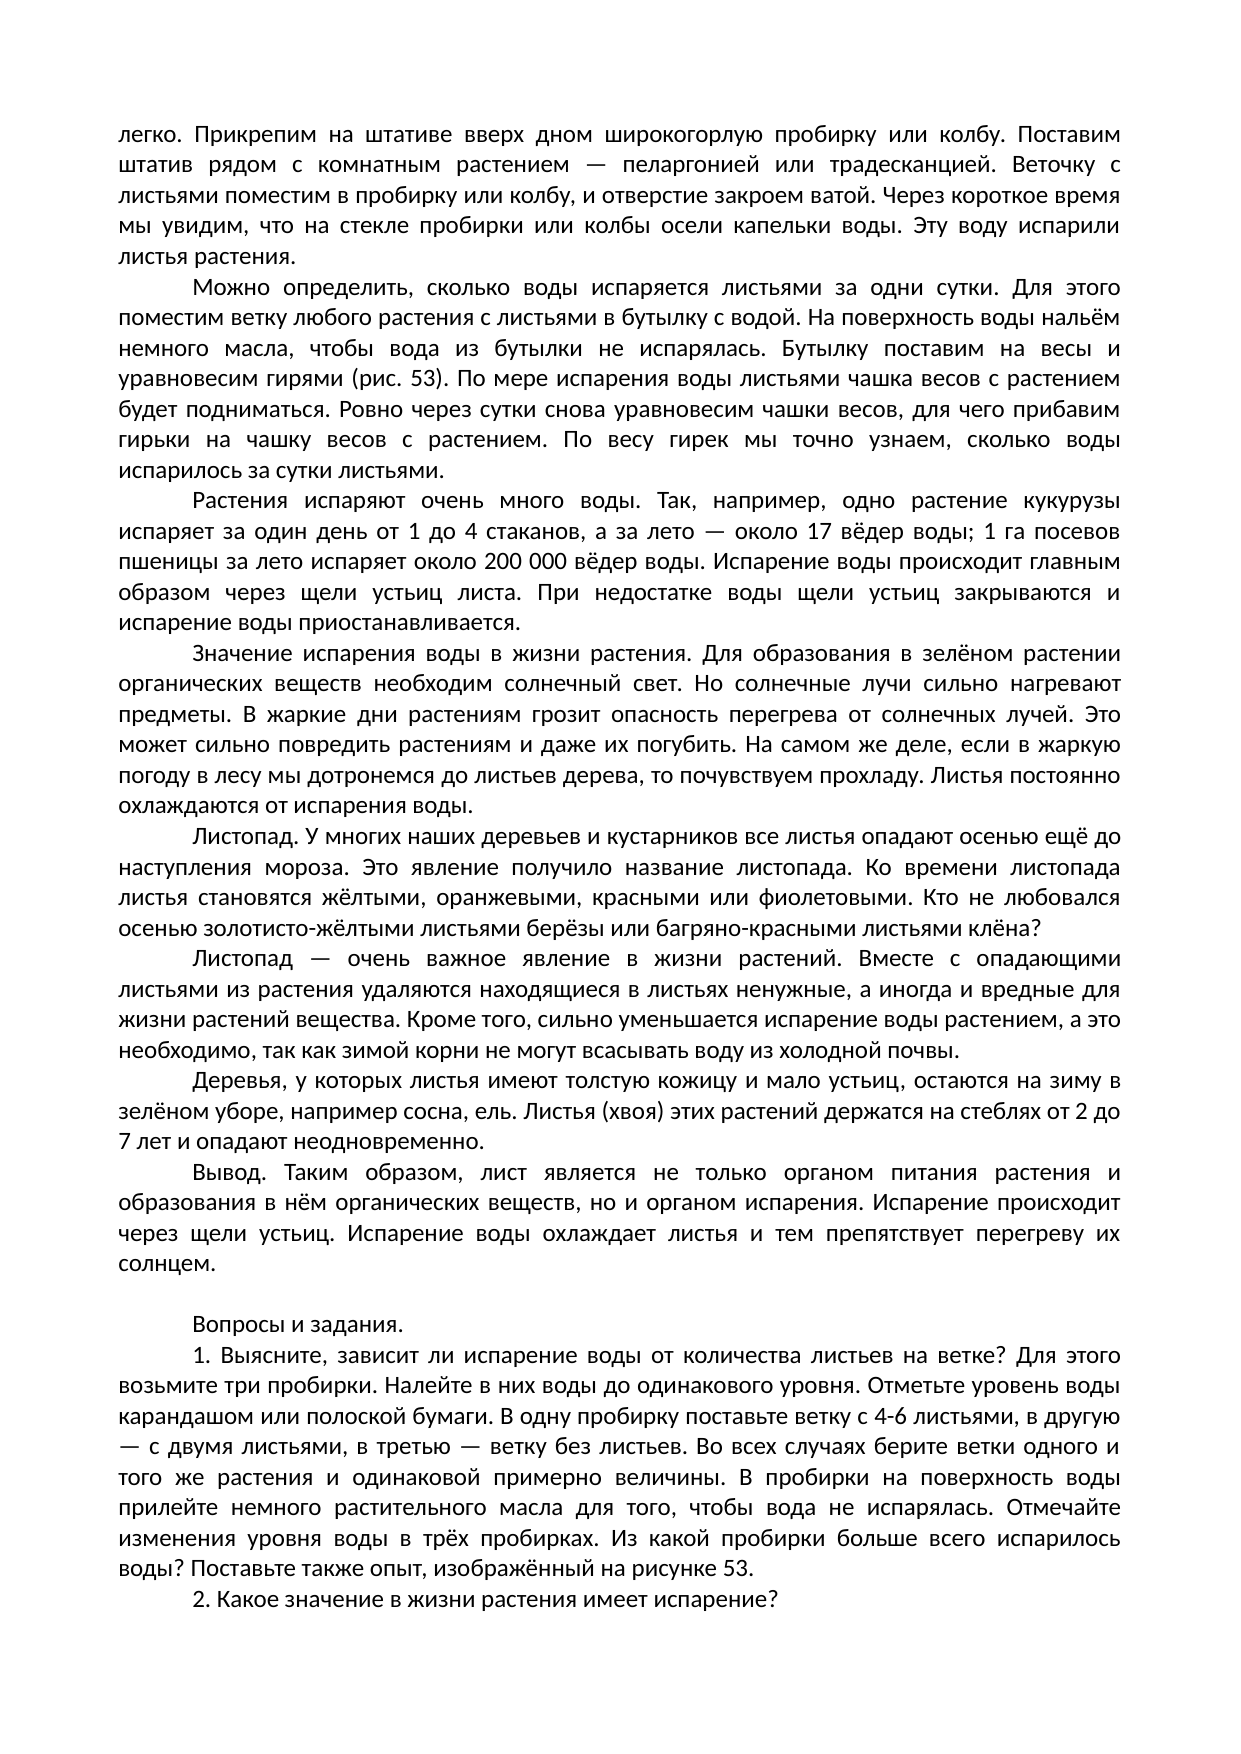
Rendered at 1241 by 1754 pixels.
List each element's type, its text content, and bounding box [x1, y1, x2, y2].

text Вопросы и задания. [118, 1308, 1122, 1339]
text Значение испарения воды в жизни растения. Для образования в зелёном растении органических веществ необходим солнечный свет. Но солнечные лучи сильно нагревают предметы. В жаркие дни растениям грозит опасность перегрева от солнечных лучей. Это может сильно повредить растениям и даже их погубить. На самом же деле, если в жаркую погоду в лесу мы дотронемся до листьев дерева, то почувствуем прохладу. Листья постоянно охлаждаются от испарения воды. [118, 637, 1122, 820]
text Можно определить, сколько воды испаряется листьями за одни сутки. Для этого поместим ветку любого растения с листьями в бутылку с водой. На поверхность воды нальём немного масла, чтобы вода из бутылки не испарялась. Бутылку поставим на весы и уравновесим гирями (рис. 53). По мере испарения воды листьями чашка весов с растением будет подниматься. Ровно через сутки снова уравновесим чашки весов, для чего прибавим гирьки на чашку весов с растением. По весу гирек мы точно узнаем, сколько воды испарилось за сутки листьями. [118, 271, 1122, 484]
text Деревья, у которых листья имеют толстую кожицу и мало устьиц, остаются на зиму в зелёном уборе, например сосна, ель. Листья (хвоя) этих растений держатся на стеблях от 2 до 7 лет и опадают неодновременно. [118, 1064, 1122, 1156]
text легко. Прикрепим на штативе вверх дном широкогорлую пробирку или колбу. Поставим штатив рядом с комнатным растением — пеларгонией или традесканцией. Веточку с листьями поместим в пробирку или колбу, и отверстие закроем ватой. Через короткое время мы увидим, что на стекле пробирки или колбы осели капельки воды. Эту воду испарили листья растения. [118, 118, 1122, 271]
text 2. Какое значение в жизни растения имеет испарение? [118, 1583, 1122, 1614]
text 1. Выясните, зависит ли испарение воды от количества листьев на ветке? Для этого возьмите три пробирки. Налейте в них воды до одинакового уровня. Отметьте уровень воды карандашом или полоской бумаги. В одну пробирку поставьте ветку с 4-6 листьями, в другую — с двумя листьями, в третью — ветку без листьев. Во всех случаях берите ветки одного и того же растения и одинаковой примерно величины. В пробирки на поверхность воды прилейте немного растительного масла для того, чтобы вода не испарялась. Отмечайте изменения уровня воды в трёх пробирках. Из какой пробирки больше всего испарилось воды? Поставьте также опыт, изображённый на рисунке 53. [118, 1339, 1122, 1583]
text Растения испаряют очень много воды. Так, например, одно растение кукурузы испаряет за один день от 1 до 4 стаканов, а за лето — около 17 вёдер воды; 1 га посевов пшеницы за лето испаряет около 200 000 вёдер воды. Испарение воды происходит главным образом через щели устьиц листа. При недостатке воды щели устьиц закрываются и испарение воды приостанавливается. [118, 484, 1122, 637]
text Листопад — очень важное явление в жизни растений. Вместе с опадающими листьями из растения удаляются находящиеся в листьях ненужные, а иногда и вредные для жизни растений вещества. Кроме того, сильно уменьшается испарение воды растением, а это необходимо, так как зимой корни не могут всасывать воду из холодной почвы. [118, 942, 1122, 1064]
text Листопад. У многих наших деревьев и кустарников все листья опадают осенью ещё до наступления мороза. Это явление получило название листопада. Ко времени листопада листья становятся жёлтыми, оранжевыми, красными или фиолетовыми. Кто не любовался осенью золотисто-жёлтыми листьями берёзы или багряно-красными листьями клёна? [118, 820, 1122, 942]
text Вывод. Таким образом, лист является не только органом питания растения и образования в нём органических веществ, но и органом испарения. Испарение происходит через щели устьиц. Испарение воды охлаждает листья и тем препятствует перегреву их солнцем. [118, 1156, 1122, 1278]
